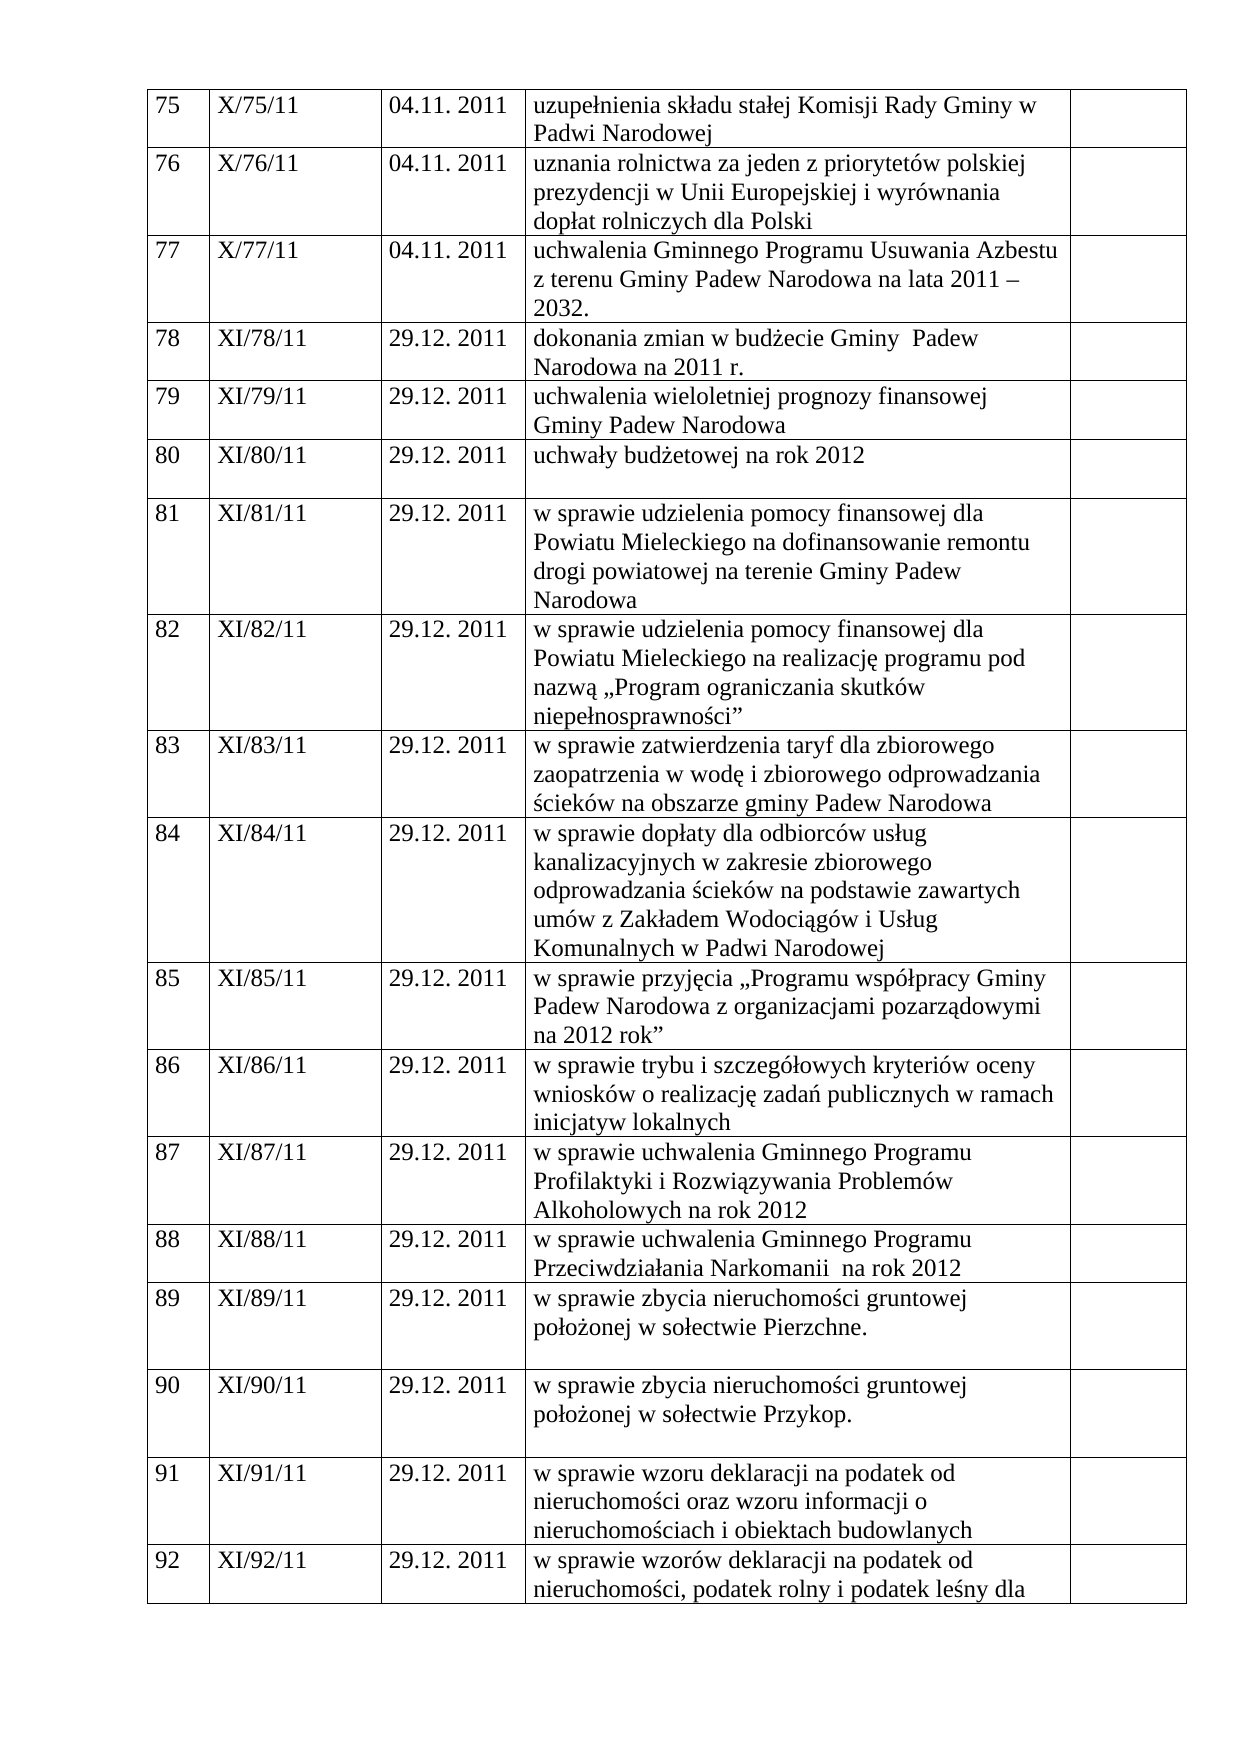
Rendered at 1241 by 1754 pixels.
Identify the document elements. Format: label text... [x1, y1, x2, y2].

table_cell w sprawie zatwierdzenia taryf dla zbiorowego zaopatrzenia w wodę i zbiorowego odprowadzania ścieków na obszarze gminy Padew Narodowa [526, 731, 1070, 817]
table_cell 04.11. 2011 [382, 148, 525, 234]
table_cell w sprawie dopłaty dla odbiorców usług kanalizacyjnych w zakresie zbiorowego odprowadzania ścieków na podstawie zawartych umów z Zakładem Wodociągów i Usług Komunalnych w Padwi Narodowej [526, 818, 1070, 962]
table_cell XI/86/11 [210, 1050, 381, 1136]
table_cell [1071, 440, 1186, 497]
table_cell 92 [148, 1545, 209, 1602]
table_cell XI/90/11 [210, 1370, 381, 1457]
table_cell 29.12. 2011 [382, 440, 525, 497]
table_cell [1071, 90, 1186, 147]
table_cell 29.12. 2011 [382, 1370, 525, 1457]
table_cell [1071, 1283, 1186, 1369]
table_cell XI/83/11 [210, 731, 381, 817]
table_cell XI/80/11 [210, 440, 381, 497]
table_cell 87 [148, 1137, 209, 1223]
table_cell [1071, 323, 1186, 380]
table_cell 29.12. 2011 [382, 499, 525, 613]
table_cell 82 [148, 615, 209, 729]
table_cell 29.12. 2011 [382, 1545, 525, 1602]
table_cell w sprawie zbycia nieruchomości gruntowej położonej w sołectwie Przykop. [526, 1370, 1070, 1457]
table_cell 29.12. 2011 [382, 1050, 525, 1136]
table_cell XI/88/11 [210, 1225, 381, 1282]
table_cell 75 [148, 90, 209, 147]
table_cell w sprawie wzoru deklaracji na podatek od nieruchomości oraz wzoru informacji o nieruchomościach i obiektach budowlanych [526, 1458, 1070, 1544]
table_cell 81 [148, 499, 209, 613]
table_cell uchwalenia wieloletniej prognozy finansowej Gminy Padew Narodowa [526, 381, 1070, 439]
table_cell uchwalenia Gminnego Programu Usuwania Azbestu z terenu Gminy Padew Narodowa na lata 2011 – 2032. [526, 236, 1070, 322]
table_cell 29.12. 2011 [382, 818, 525, 962]
table_cell w sprawie udzielenia pomocy finansowej dla Powiatu Mieleckiego na dofinansowanie remontu drogi powiatowej na terenie Gminy Padew Narodowa [526, 499, 1070, 613]
table_cell XI/85/11 [210, 963, 381, 1049]
table_cell w sprawie wzorów deklaracji na podatek od nieruchomości, podatek rolny i podatek leśny dla [526, 1545, 1070, 1602]
table_cell X/77/11 [210, 236, 381, 322]
table_cell 88 [148, 1225, 209, 1282]
table_cell 91 [148, 1458, 209, 1544]
table_cell XI/91/11 [210, 1458, 381, 1544]
table_cell XI/89/11 [210, 1283, 381, 1369]
table_cell 29.12. 2011 [382, 1458, 525, 1544]
table_cell [1071, 1137, 1186, 1223]
table_cell [1071, 1225, 1186, 1282]
table_cell w sprawie zbycia nieruchomości gruntowej położonej w sołectwie Pierzchne. [526, 1283, 1070, 1369]
table_cell 29.12. 2011 [382, 381, 525, 439]
table_cell [1071, 148, 1186, 234]
table_cell uchwały budżetowej na rok 2012 [526, 440, 1070, 497]
table_cell 83 [148, 731, 209, 817]
table_cell XI/84/11 [210, 818, 381, 962]
table_cell [1071, 1545, 1186, 1602]
table_cell 29.12. 2011 [382, 615, 525, 729]
table_cell [1071, 818, 1186, 962]
table_cell 29.12. 2011 [382, 963, 525, 1049]
table_cell XI/79/11 [210, 381, 381, 439]
table_cell 76 [148, 148, 209, 234]
table_cell uzupełnienia składu stałej Komisji Rady Gminy w Padwi Narodowej [526, 90, 1070, 147]
table_cell 29.12. 2011 [382, 1283, 525, 1369]
table_cell 78 [148, 323, 209, 380]
table_cell [1071, 381, 1186, 439]
table_cell 89 [148, 1283, 209, 1369]
table_cell 79 [148, 381, 209, 439]
table_cell 29.12. 2011 [382, 1137, 525, 1223]
table_cell 80 [148, 440, 209, 497]
table_cell uznania rolnictwa za jeden z priorytetów polskiej prezydencji w Unii Europejskiej i wyrównania dopłat rolniczych dla Polski [526, 148, 1070, 234]
table_cell w sprawie uchwalenia Gminnego Programu Przeciwdziałania Narkomanii na rok 2012 [526, 1225, 1070, 1282]
table_cell 85 [148, 963, 209, 1049]
table_cell 84 [148, 818, 209, 962]
table_cell 04.11. 2011 [382, 90, 525, 147]
table_cell [1071, 1458, 1186, 1544]
table_cell XI/82/11 [210, 615, 381, 729]
table_cell X/76/11 [210, 148, 381, 234]
table_cell [1071, 236, 1186, 322]
table_cell [1071, 615, 1186, 729]
table_cell w sprawie uchwalenia Gminnego Programu Profilaktyki i Rozwiązywania Problemów Alkoholowych na rok 2012 [526, 1137, 1070, 1223]
table_cell 29.12. 2011 [382, 323, 525, 380]
table_cell XI/78/11 [210, 323, 381, 380]
table_cell [1071, 1370, 1186, 1457]
table_cell XI/92/11 [210, 1545, 381, 1602]
table_cell 90 [148, 1370, 209, 1457]
table_cell [1071, 499, 1186, 613]
table_cell X/75/11 [210, 90, 381, 147]
table_cell 29.12. 2011 [382, 1225, 525, 1282]
table_cell 77 [148, 236, 209, 322]
table_cell 29.12. 2011 [382, 731, 525, 817]
table_cell [1071, 731, 1186, 817]
table_cell [1071, 1050, 1186, 1136]
table_cell XI/81/11 [210, 499, 381, 613]
table_cell [1071, 963, 1186, 1049]
table_cell 86 [148, 1050, 209, 1136]
table_cell w sprawie udzielenia pomocy finansowej dla Powiatu Mieleckiego na realizację programu pod nazwą „Program ograniczania skutków niepełnosprawności” [526, 615, 1070, 729]
table_cell 04.11. 2011 [382, 236, 525, 322]
table_cell w sprawie trybu i szczegółowych kryteriów oceny wniosków o realizację zadań publicznych w ramach inicjatyw lokalnych [526, 1050, 1070, 1136]
table_cell XI/87/11 [210, 1137, 381, 1223]
table_cell dokonania zmian w budżecie Gminy Padew Narodowa na 2011 r. [526, 323, 1070, 380]
table_cell w sprawie przyjęcia „Programu współpracy Gminy Padew Narodowa z organizacjami pozarządowymi na 2012 rok” [526, 963, 1070, 1049]
